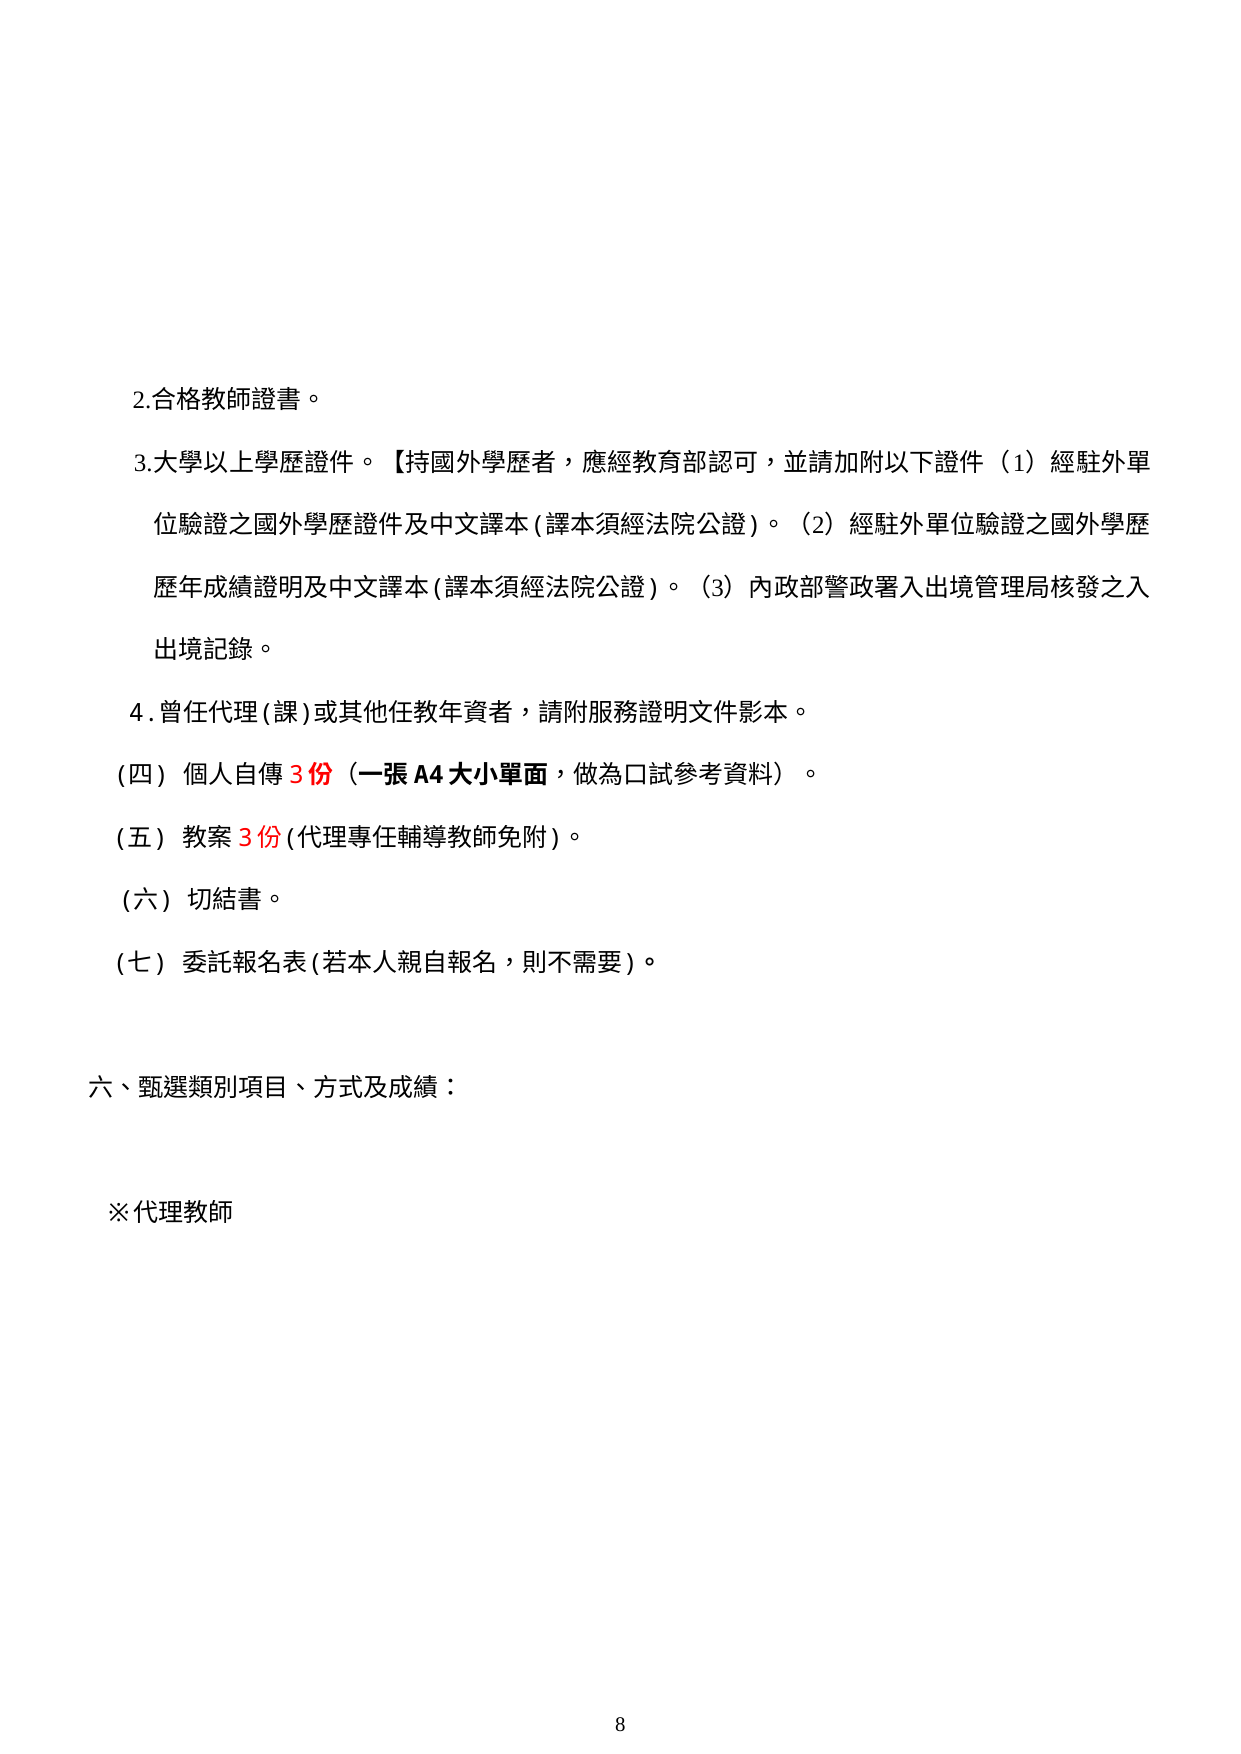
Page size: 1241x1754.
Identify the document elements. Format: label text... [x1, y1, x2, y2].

text (六) 切結書。 [89, 856, 1152, 918]
text 4.曾任代理(課)或其他任教年資者，請附服務證明文件影本。 [89, 668, 1152, 731]
text (七) 委託報名表(若本人親自報名，則不需要)。 [113, 918, 1152, 981]
text 六、甄選類別項目、方式及成績： [89, 1043, 1152, 1106]
text ※代理教師 [89, 1168, 1152, 1231]
text (四) 個人自傳3份（一張A4大小單面，做為口試參考資料）。 [114, 731, 1152, 793]
text (五) 教案3份(代理專任輔導教師免附)。 [113, 793, 1152, 856]
text 3.大學以上學歷證件。【持國外學歷者，應經教育部認可，並請加附以下證件（1）經駐外單位驗證之國外學歷證件及中文譯本(譯本須經法院公證)。（2）經駐外單位驗證之國外學歷歷年成績證明及中文譯本(譯本須經法院公證)。（3）內政部警政署入出境管理局核發之入出境記錄。 [89, 418, 1152, 668]
text 2.合格教師證書。 [89, 356, 1152, 418]
